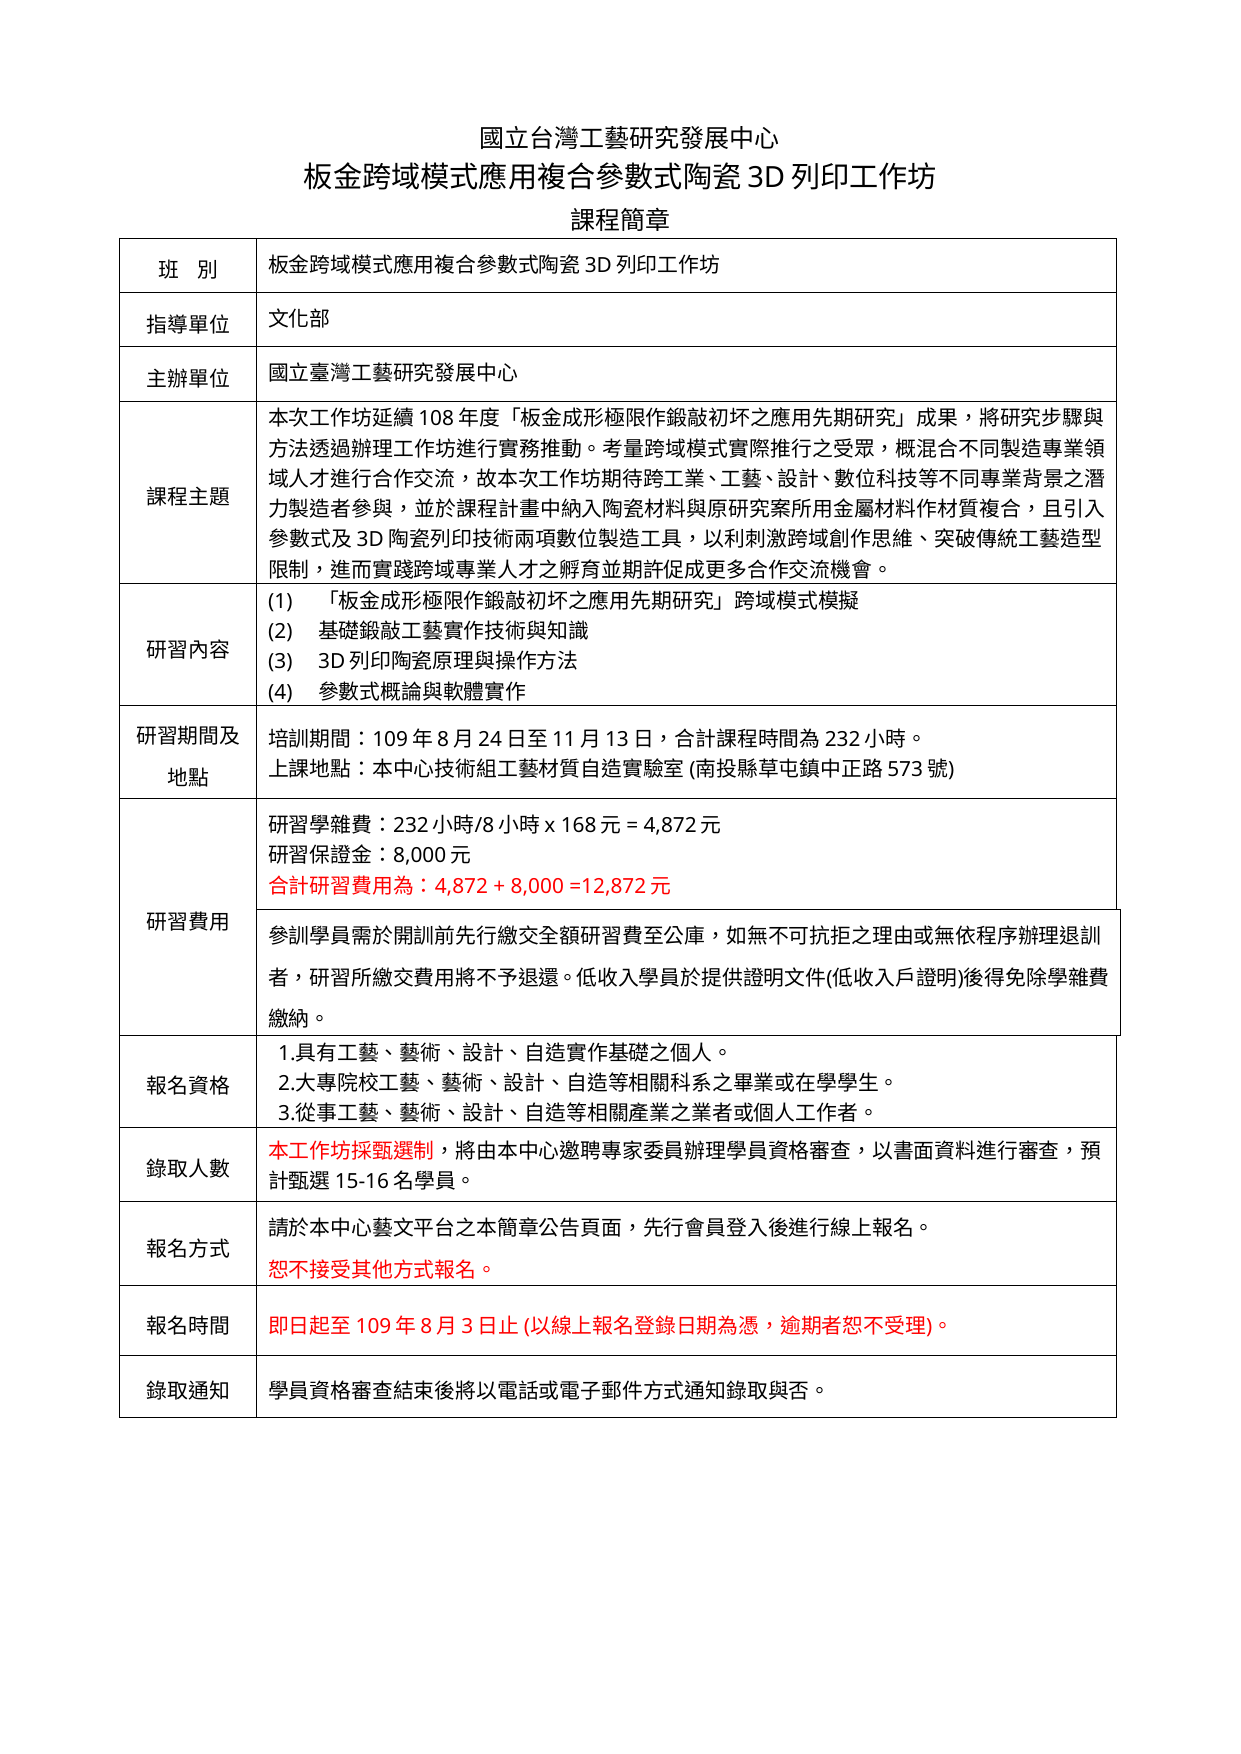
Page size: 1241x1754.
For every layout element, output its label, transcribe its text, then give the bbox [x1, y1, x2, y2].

table_cell [1117, 1285, 1121, 1355]
table_cell [1117, 583, 1121, 705]
table_cell 錄取人數 [120, 1128, 256, 1201]
table_cell 主辦單位 [120, 347, 256, 401]
table_cell 請於本中心藝文平台之本簡章公告頁面，先行會員登入後進行線上報名。 恕不接受其他方式報名。 [257, 1202, 1116, 1285]
table_cell [1117, 1127, 1121, 1201]
table_cell 報名方式 [120, 1202, 256, 1285]
text 國立台灣工藝研究發展中心 [118, 118, 1122, 154]
table_cell 研習期間及地點 [120, 706, 256, 798]
table_cell [1117, 798, 1121, 909]
table_header 板金跨域模式應用複合參數式陶瓷3D列印工作坊 [257, 239, 1116, 292]
table_cell (1) 「板金成形極限作鍛敲初坏之應用先期研究」跨域模式模擬 (2) 基礎鍛敲工藝實作技術與知識 (3) 3D列印陶瓷原理與操作方法 (4) 參數式概論與軟體實作 [257, 584, 1116, 705]
table_header 班 別 [120, 239, 256, 292]
table_cell 課程主題 [120, 402, 256, 583]
table_cell [1117, 292, 1121, 346]
table_cell [1117, 1201, 1121, 1285]
table_cell 國立臺灣工藝研究發展中心 [257, 347, 1116, 401]
table_cell 研習內容 [120, 584, 256, 705]
table_cell 培訓期間：109年8月24日至11月13日，合計課程時間為232小時。 上課地點：本中心技術組工藝材質自造實驗室 (南投縣草屯鎮中正路573號) [257, 706, 1116, 798]
table_cell 本次工作坊延續108年度「板金成形極限作鍛敲初坏之應用先期研究」成果，將研究步驟與方法透過辦理工作坊進行實務推動。考量跨域模式實際推行之受眾，概混合不同製造專業領域人才進行合作交流，故本次工作坊期待跨工業、工藝、設計、數位科技等不同專業背景之潛力製造者參與，並於課程計畫中納入陶瓷材料與原研究案所用金屬材料作材質複合，且引入參數式及3D陶瓷列印技術兩項數位製造工具，以利刺激跨域創作思維、突破傳統工藝造型限制，進而實踐跨域專業人才之孵育並期許促成更多合作交流機會。 [257, 402, 1116, 583]
text 課程簡章 [118, 196, 1122, 238]
table_cell [1117, 401, 1121, 583]
table_cell 指導單位 [120, 293, 256, 346]
table_cell [1117, 1355, 1121, 1417]
table_cell 文化部 [257, 293, 1116, 346]
table_cell [1117, 1036, 1121, 1127]
table_cell 報名資格 [120, 1036, 256, 1127]
table_cell 報名時間 [120, 1286, 256, 1355]
table_cell 研習費用 [120, 799, 256, 1035]
table_cell 研習學雜費：232小時/8小時x 168元 = 4,872元 研習保證金：8,000元 合計研習費用為：4,872 + 8,000 =12,872元 [257, 799, 1116, 909]
table_cell 學員資格審查結束後將以電話或電子郵件方式通知錄取與否。 [257, 1356, 1116, 1417]
table_cell [1117, 705, 1121, 798]
table_cell 參訓學員需於開訓前先行繳交全額研習費至公庫，如無不可抗拒之理由或無依程序辦理退訓者，研習所繳交費用將不予退還。低收入學員於提供證明文件(低收入戶證明)後得免除學雜費繳納。 [257, 910, 1120, 1035]
table_cell 本工作坊採甄選制，將由本中心邀聘專家委員辦理學員資格審查，以書面資料進行審查，預計甄選15-16名學員。 [257, 1128, 1116, 1201]
text 板金跨域模式應用複合參數式陶瓷3D列印工作坊 [118, 154, 1122, 196]
table_cell 錄取通知 [120, 1356, 256, 1417]
table_header [1117, 238, 1121, 292]
table_cell [1117, 346, 1121, 401]
table_cell 即日起至109年8月3日止 (以線上報名登錄日期為憑，逾期者恕不受理)。 [257, 1286, 1116, 1355]
table_cell 1.具有工藝、藝術、設計、自造實作基礎之個人。 2.大專院校工藝、藝術、設計、自造等相關科系之畢業或在學學生。 3.從事工藝、藝術、設計、自造等相關產業之業者或個人工作者。 [257, 1036, 1116, 1127]
